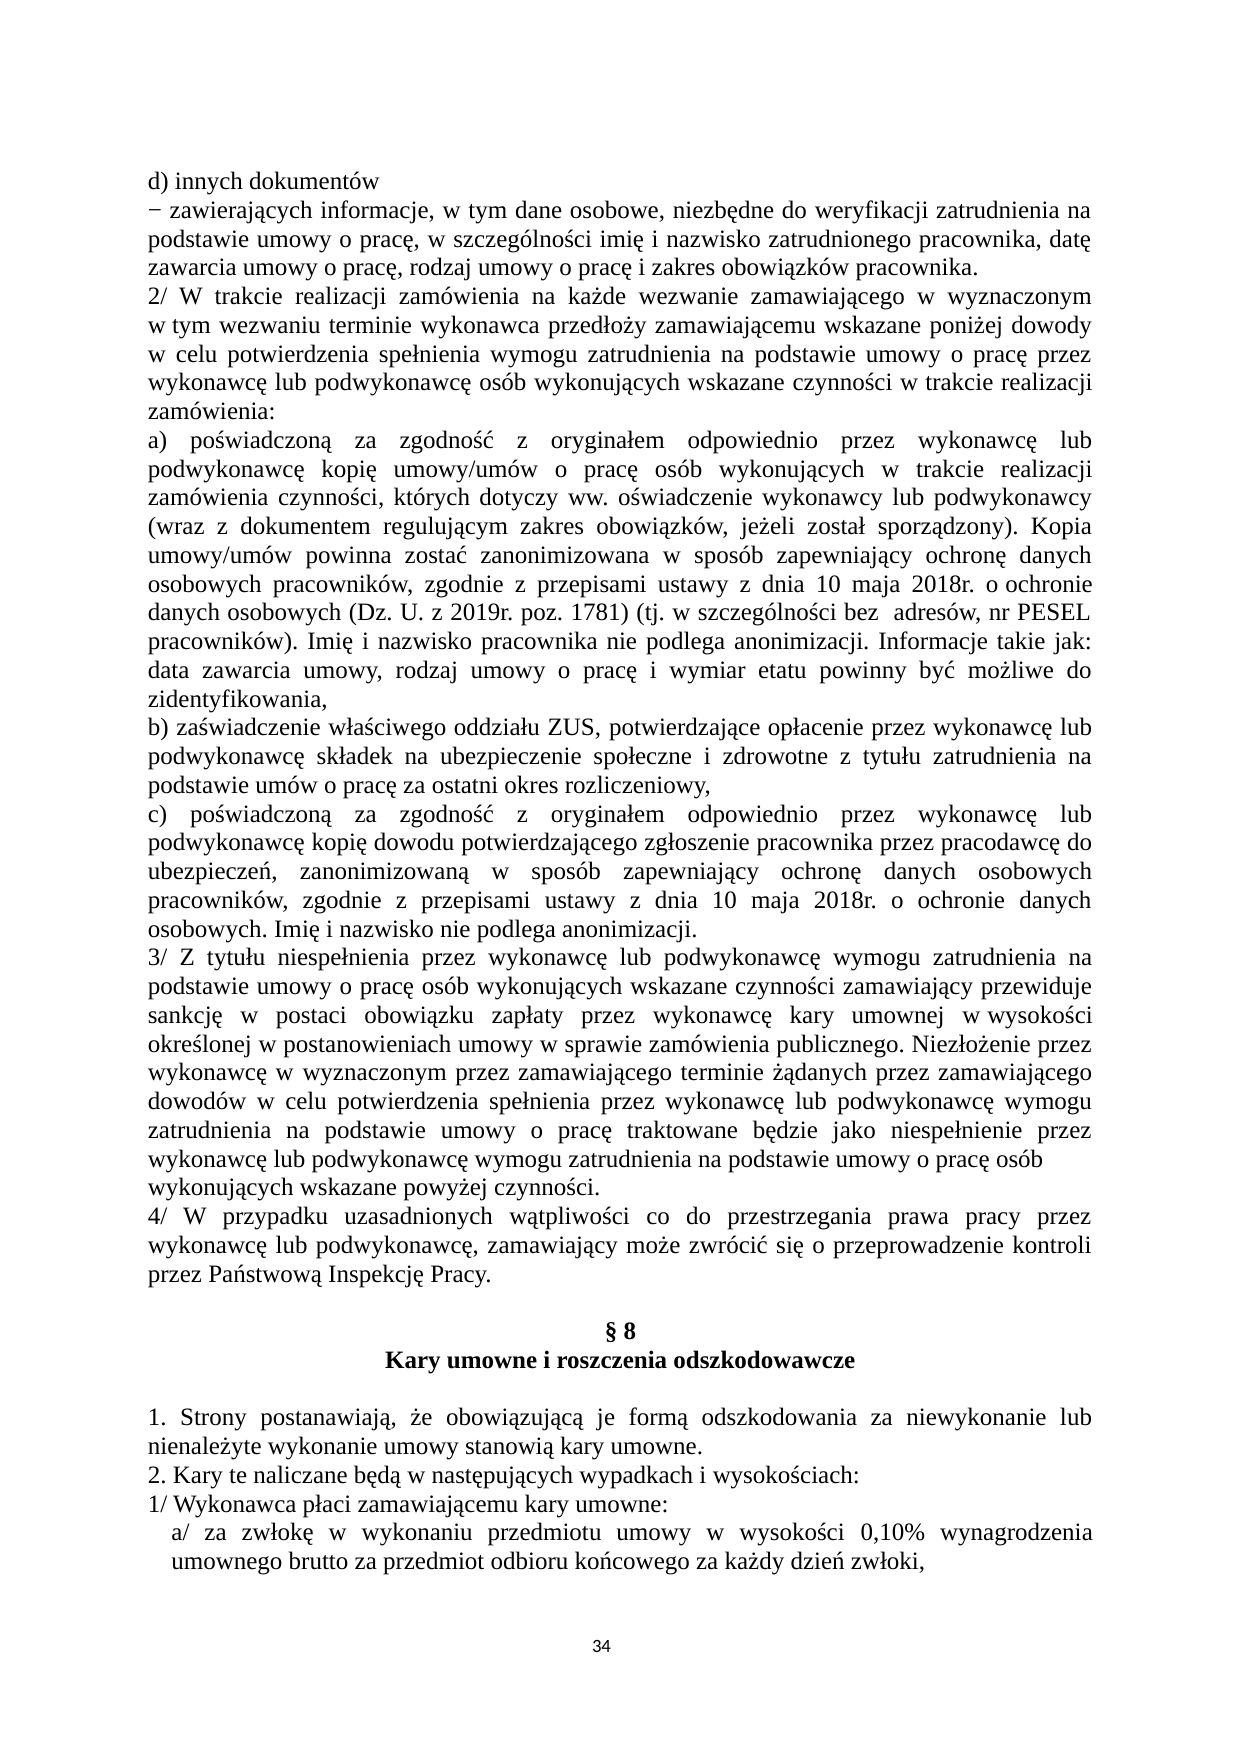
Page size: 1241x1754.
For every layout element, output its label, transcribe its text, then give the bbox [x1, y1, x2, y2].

text 4/ W przypadku uzasadnionych wątpliwości co do przestrzegania prawa pracy przez wykonawcę lub podwykonawcę, zamawiający może zwrócić się o przeprowadzenie kontroli przez Państwową Inspekcję Pracy. [148, 1201, 1093, 1287]
text a) poświadczoną za zgodność z oryginałem odpowiednio przez wykonawcę lub podwykonawcę kopię umowy/umów o pracę osób wykonujących w trakcie realizacji zamówienia czynności, których dotyczy ww. oświadczenie wykonawcy lub podwykonawcy (wraz z dokumentem regulującym zakres obowiązków, jeżeli został sporządzony). Kopia umowy/umów powinna zostać zanonimizowana w sposób zapewniający ochronę danych osobowych pracowników, zgodnie z przepisami ustawy z dnia 10 maja 2018r. o ochronie danych osobowych (Dz. U. z 2019r. poz. 1781) (tj. w szczególności bez adresów, nr PESEL pracowników). Imię i nazwisko pracownika nie podlega anonimizacji. Informacje takie jak: data zawarcia umowy, rodzaj umowy o pracę i wymiar etatu powinny być możliwe do zidentyfikowania, [148, 425, 1093, 712]
text § 8 [148, 1316, 1093, 1345]
text 2. Kary te naliczane będą w następujących wypadkach i wysokościach: [148, 1460, 1093, 1489]
text a/ za zwłokę w wykonaniu przedmiotu umowy w wysokości 0,10% wynagrodzenia umownego brutto za przedmiot odbioru końcowego za każdy dzień zwłoki, [171, 1517, 1093, 1575]
text wykonujących wskazane powyżej czynności. [148, 1172, 1093, 1201]
text d) innych dokumentów [148, 166, 1093, 195]
text b) zaświadczenie właściwego oddziału ZUS, potwierdzające opłacenie przez wykonawcę lub podwykonawcę składek na ubezpieczenie społeczne i zdrowotne z tytułu zatrudnienia na podstawie umów o pracę za ostatni okres rozliczeniowy, [148, 712, 1093, 799]
text − zawierających informacje, w tym dane osobowe, niezbędne do weryfikacji zatrudnienia na podstawie umowy o pracę, w szczególności imię i nazwisko zatrudnionego pracownika, datę zawarcia umowy o pracę, rodzaj umowy o pracę i zakres obowiązków pracownika. [148, 195, 1093, 281]
text c) poświadczoną za zgodność z oryginałem odpowiednio przez wykonawcę lub podwykonawcę kopię dowodu potwierdzającego zgłoszenie pracownika przez pracodawcę do ubezpieczeń, zanonimizowaną w sposób zapewniający ochronę danych osobowych pracowników, zgodnie z przepisami ustawy z dnia 10 maja 2018r. o ochronie danych osobowych. Imię i nazwisko nie podlega anonimizacji. [148, 799, 1093, 942]
text 1. Strony postanawiają, że obowiązującą je formą odszkodowania za niewykonanie lub nienależyte wykonanie umowy stanowią kary umowne. [148, 1402, 1093, 1460]
text Kary umowne i roszczenia odszkodowawcze [148, 1345, 1093, 1374]
text 3/ Z tytułu niespełnienia przez wykonawcę lub podwykonawcę wymogu zatrudnienia na podstawie umowy o pracę osób wykonujących wskazane czynności zamawiający przewiduje sankcję w postaci obowiązku zapłaty przez wykonawcę kary umownej w wysokości określonej w postanowieniach umowy w sprawie zamówienia publicznego. Niezłożenie przez wykonawcę w wyznaczonym przez zamawiającego terminie żądanych przez zamawiającego dowodów w celu potwierdzenia spełnienia przez wykonawcę lub podwykonawcę wymogu zatrudnienia na podstawie umowy o pracę traktowane będzie jako niespełnienie przez wykonawcę lub podwykonawcę wymogu zatrudnienia na podstawie umowy o pracę osób [148, 942, 1093, 1172]
text 2/ W trakcie realizacji zamówienia na każde wezwanie zamawiającego w wyznaczonym w tym wezwaniu terminie wykonawca przedłoży zamawiającemu wskazane poniżej dowody w celu potwierdzenia spełnienia wymogu zatrudnienia na podstawie umowy o pracę przez wykonawcę lub podwykonawcę osób wykonujących wskazane czynności w trakcie realizacji zamówienia: [148, 281, 1093, 425]
text 1/ Wykonawca płaci zamawiającemu kary umowne: [148, 1489, 1093, 1517]
